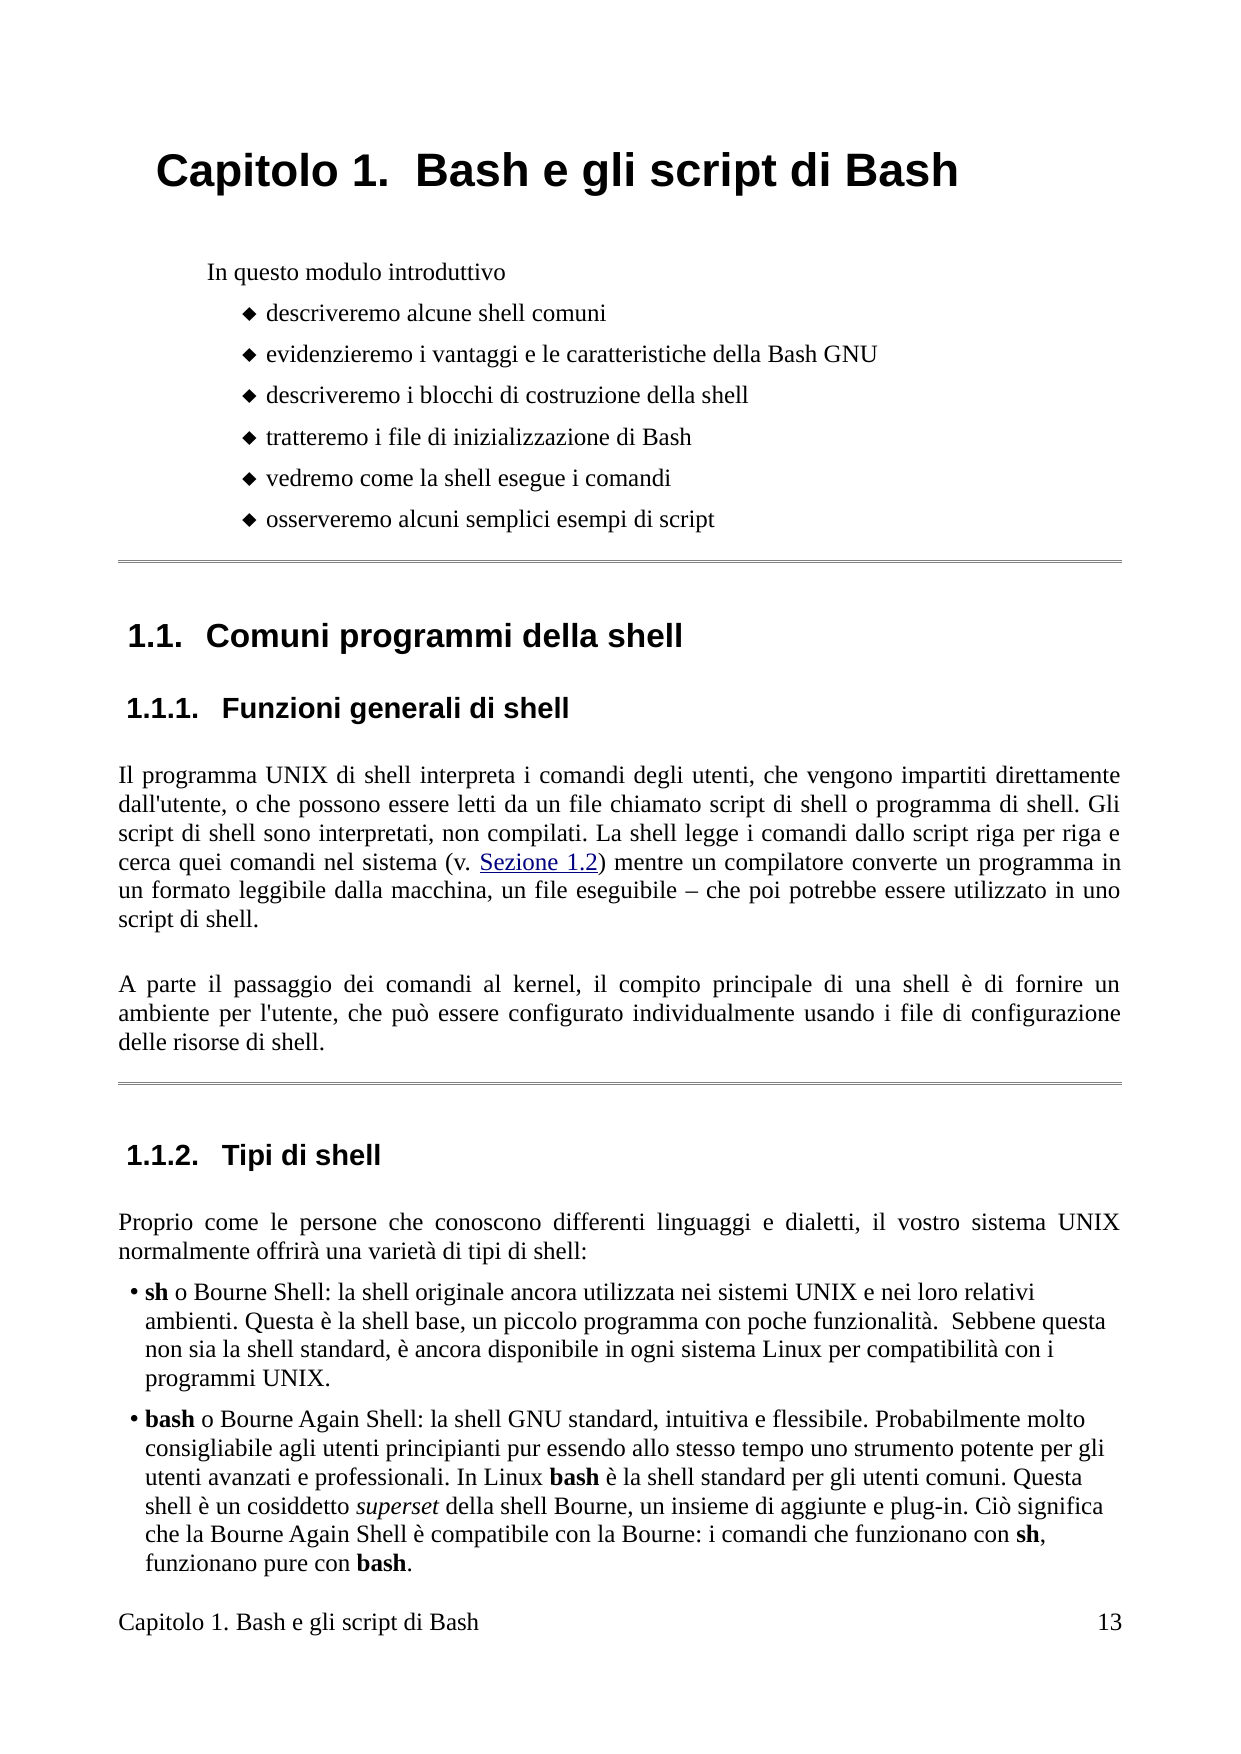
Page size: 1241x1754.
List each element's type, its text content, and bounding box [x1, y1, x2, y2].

subtitle Tipi di shell [118, 1138, 1122, 1171]
list vedremo come la shell esegue i comandi [242, 463, 1122, 492]
list evidenzieremo i vantaggi e le caratteristiche della Bash GNU [242, 339, 1122, 368]
list descriveremo alcune shell comuni [242, 298, 1122, 327]
list tratteremo i file di inizializzazione di Bash [242, 422, 1122, 450]
text A parte il passaggio dei comandi al kernel, il compito principale di una shell è di fornire un ambiente per l'utente, che può essere configurato individualmente usando i file di configurazione delle risorse di shell. [118, 969, 1122, 1055]
list sh o Bourne Shell: la shell originale ancora utilizzata nei sistemi UNIX e nei loro relativi ambienti. Questa è la shell base, un piccolo programma con poche funzionalità. Sebbene questa non sia la shell standard, è ancora disponibile in ogni sistema Linux per compatibilità con i programmi UNIX. [130, 1277, 1122, 1392]
list descriveremo i blocchi di costruzione della shell [242, 380, 1122, 409]
list bash o Bourne Again Shell: la shell GNU standard, intuitiva e flessibile. Probabilmente molto consigliabile agli utenti principianti pur essendo allo stesso tempo uno strumento potente per gli utenti avanzati e professionali. In Linux bash è la shell standard per gli utenti comuni. Questa shell è un cosiddetto superset della shell Bourne, un insieme di aggiunte e plug-in. Ciò significa che la Bourne Again Shell è compatibile con la Bourne: i comandi che funzionano con sh, funzionano pure con bash. [130, 1404, 1122, 1577]
subtitle Funzioni generali di shell [118, 691, 1122, 724]
subtitle Comuni programmi della shell [118, 616, 1122, 655]
text Proprio come le persone che conoscono differenti linguaggi e dialetti, il vostro sistema UNIX normalmente offrirà una varietà di tipi di shell: [118, 1207, 1122, 1265]
text In questo modulo introduttivo [207, 257, 1122, 285]
text Il programma UNIX di shell interpreta i comandi degli utenti, che vengono impartiti direttamente dall'utente, o che possono essere letti da un file chiamato script di shell o programma di shell. Gli script di shell sono interpretati, non compilati. La shell legge i comandi dallo script riga per riga e cerca quei comandi nel sistema (v. Sezione 1.2) mentre un compilatore converte un programma in un formato leggibile dalla macchina, un file eseguibile – che poi potrebbe essere utilizzato in uno script di shell. [118, 761, 1122, 933]
subtitle Bash e gli script di Bash [156, 143, 1122, 197]
list osserveremo alcuni semplici esempi di script [242, 504, 1122, 533]
